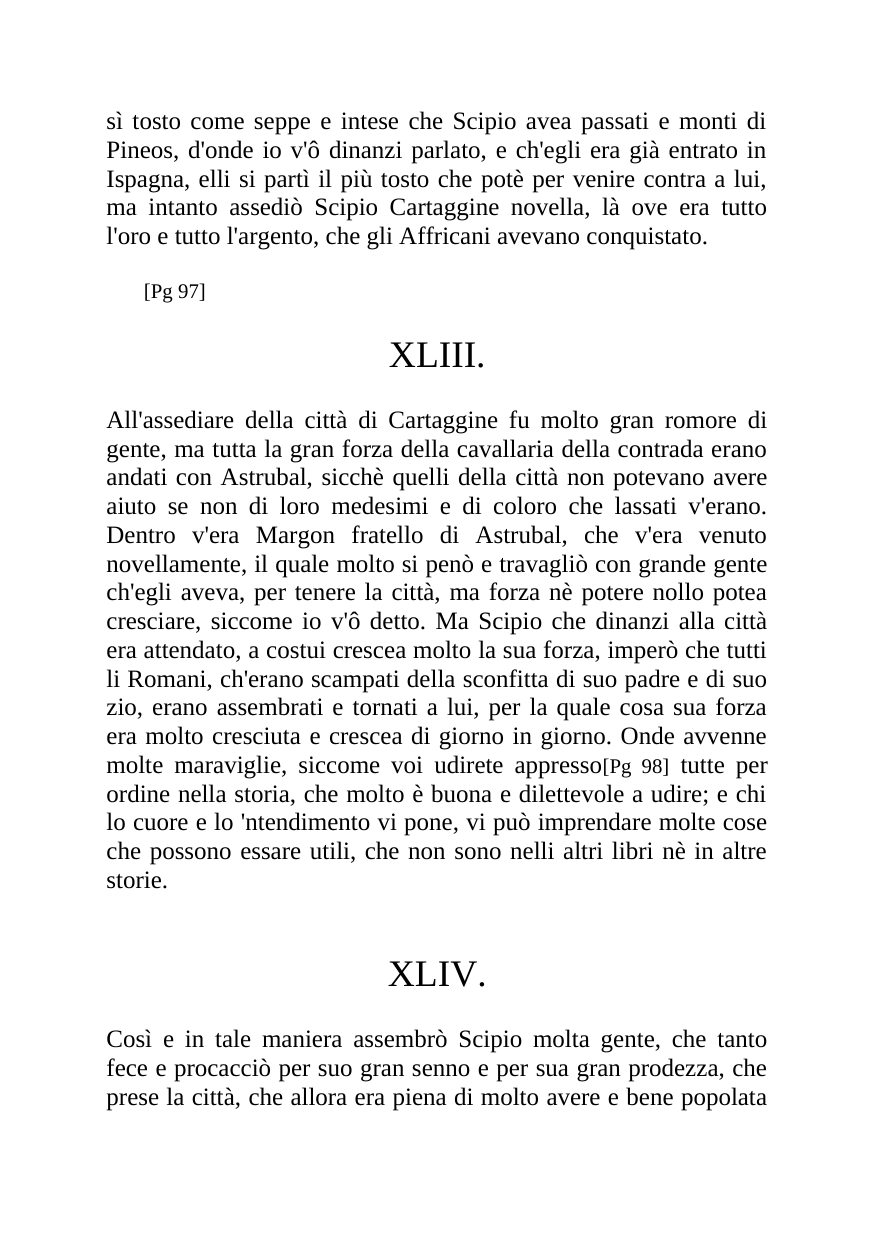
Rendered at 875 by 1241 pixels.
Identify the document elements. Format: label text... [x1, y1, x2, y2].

text All'assediare della città di Cartaggine fu molto gran romore di gente, ma tutta la gran forza della cavallaria della contrada erano andati con Astrubal, sicchè quelli della città non potevano avere aiuto se non di loro medesimi e di coloro che lassati v'erano. Dentro v'era Margon fratello di Astrubal, che v'era venuto novellamente, il quale molto si penò e travagliò con grande gente ch'egli aveva, per tenere la città, ma forza nè potere nollo potea cresciare, siccome io v'ô detto. Ma Scipio che dinanzi alla città era attendato, a costui crescea molto la sua forza, imperò che tutti li Romani, ch'erano scampati della sconfitta di suo padre e di suo zio, erano assembrati e tornati a lui, per la quale cosa sua forza era molto cresciuta e crescea di giorno in giorno. Onde avvenne molte maraviglie, siccome voi udirete appresso[Pg 98] tutte per ordine nella storia, che molto è buona e dilettevole a udire; e chi lo cuore e lo 'ntendimento vi pone, vi può imprendare molte cose che possono essare utili, che non sono nelli altri libri nè in altre storie. [106, 405, 768, 894]
text sì tosto come seppe e intese che Scipio avea passati e monti di Pineos, d'onde io v'ô dinanzi parlato, e ch'egli era già entrato in Ispagna, elli si partì il più tosto che potè per venire contra a lui, ma intanto assediò Scipio Cartaggine novella, là ove era tutto l'oro e tutto l'argento, che gli Affricani avevano conquistato. [106, 106, 768, 250]
text Così e in tale maniera assembrò Scipio molta gente, che tanto fece e procacciò per suo gran senno e per sua gran prodezza, che prese la città, che allora era piena di molto avere e bene popolata [106, 1024, 768, 1111]
subtitle XLIII. [106, 332, 768, 375]
subtitle XLIV. [106, 952, 768, 995]
text [Pg 97] [106, 279, 768, 303]
